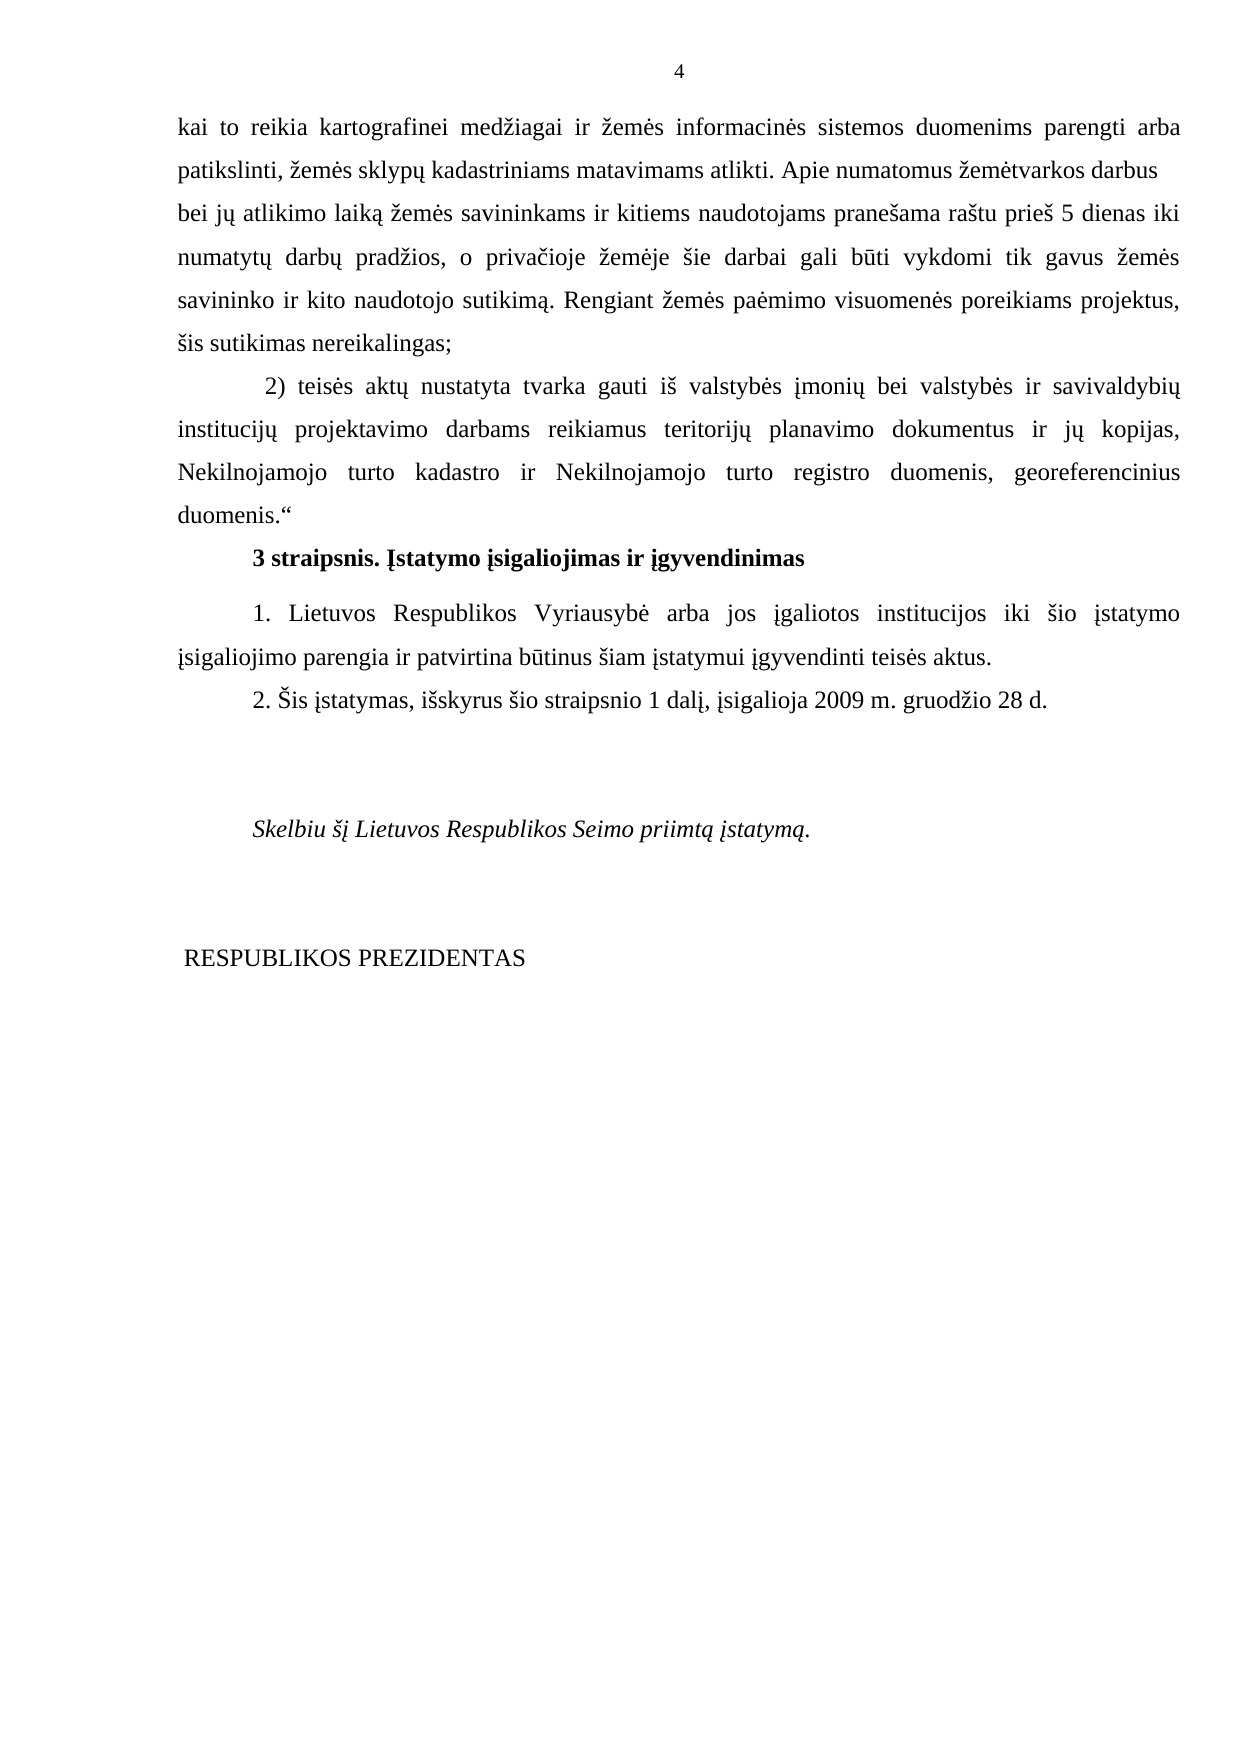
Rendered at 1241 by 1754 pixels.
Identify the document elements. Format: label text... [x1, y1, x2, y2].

text Skelbiu šį Lietuvos Respublikos Seimo priimtą įstatymą. [177, 814, 1181, 843]
text 2. Šis įstatymas, išskyrus šio straipsnio 1 dalį, įsigalioja 2009 m. gruodžio 28 d. [177, 685, 1181, 713]
text 1. Lietuvos Respublikos Vyriausybė arba jos įgaliotos institucijos iki šio įstatymo įsigaliojimo parengia ir patvirtina būtinus šiam įstatymui įgyvendinti teisės aktus. [177, 598, 1181, 670]
text 3 straipsnis. Įstatymo įsigaliojimas ir įgyvendinimas [177, 543, 1181, 572]
text bei jų atlikimo laiką žemės savininkams ir kitiems naudotojams pranešama raštu prieš 5 dienas iki numatytų darbų pradžios, o privačioje žemėje šie darbai gali būti vykdomi tik gavus žemės savininko ir kito naudotojo sutikimą. Rengiant žemės paėmimo visuomenės poreikiams projektus, šis sutikimas nereikalingas; [177, 198, 1181, 357]
text RESPUBLIKOS PREZIDENTAS [177, 943, 1181, 972]
text kai to reikia kartografinei medžiagai ir žemės informacinės sistemos duomenims parengti arba patikslinti, žemės sklypų kadastriniams matavimams atlikti. Apie numatomus žemėtvarkos darbus [177, 112, 1181, 184]
text 2) teisės aktų nustatyta tvarka gauti iš valstybės įmonių bei valstybės ir savivaldybių institucijų projektavimo darbams reikiamus teritorijų planavimo dokumentus ir jų kopijas, Nekilnojamojo turto kadastro ir Nekilnojamojo turto registro duomenis, georeferencinius duomenis.“ [177, 371, 1181, 529]
